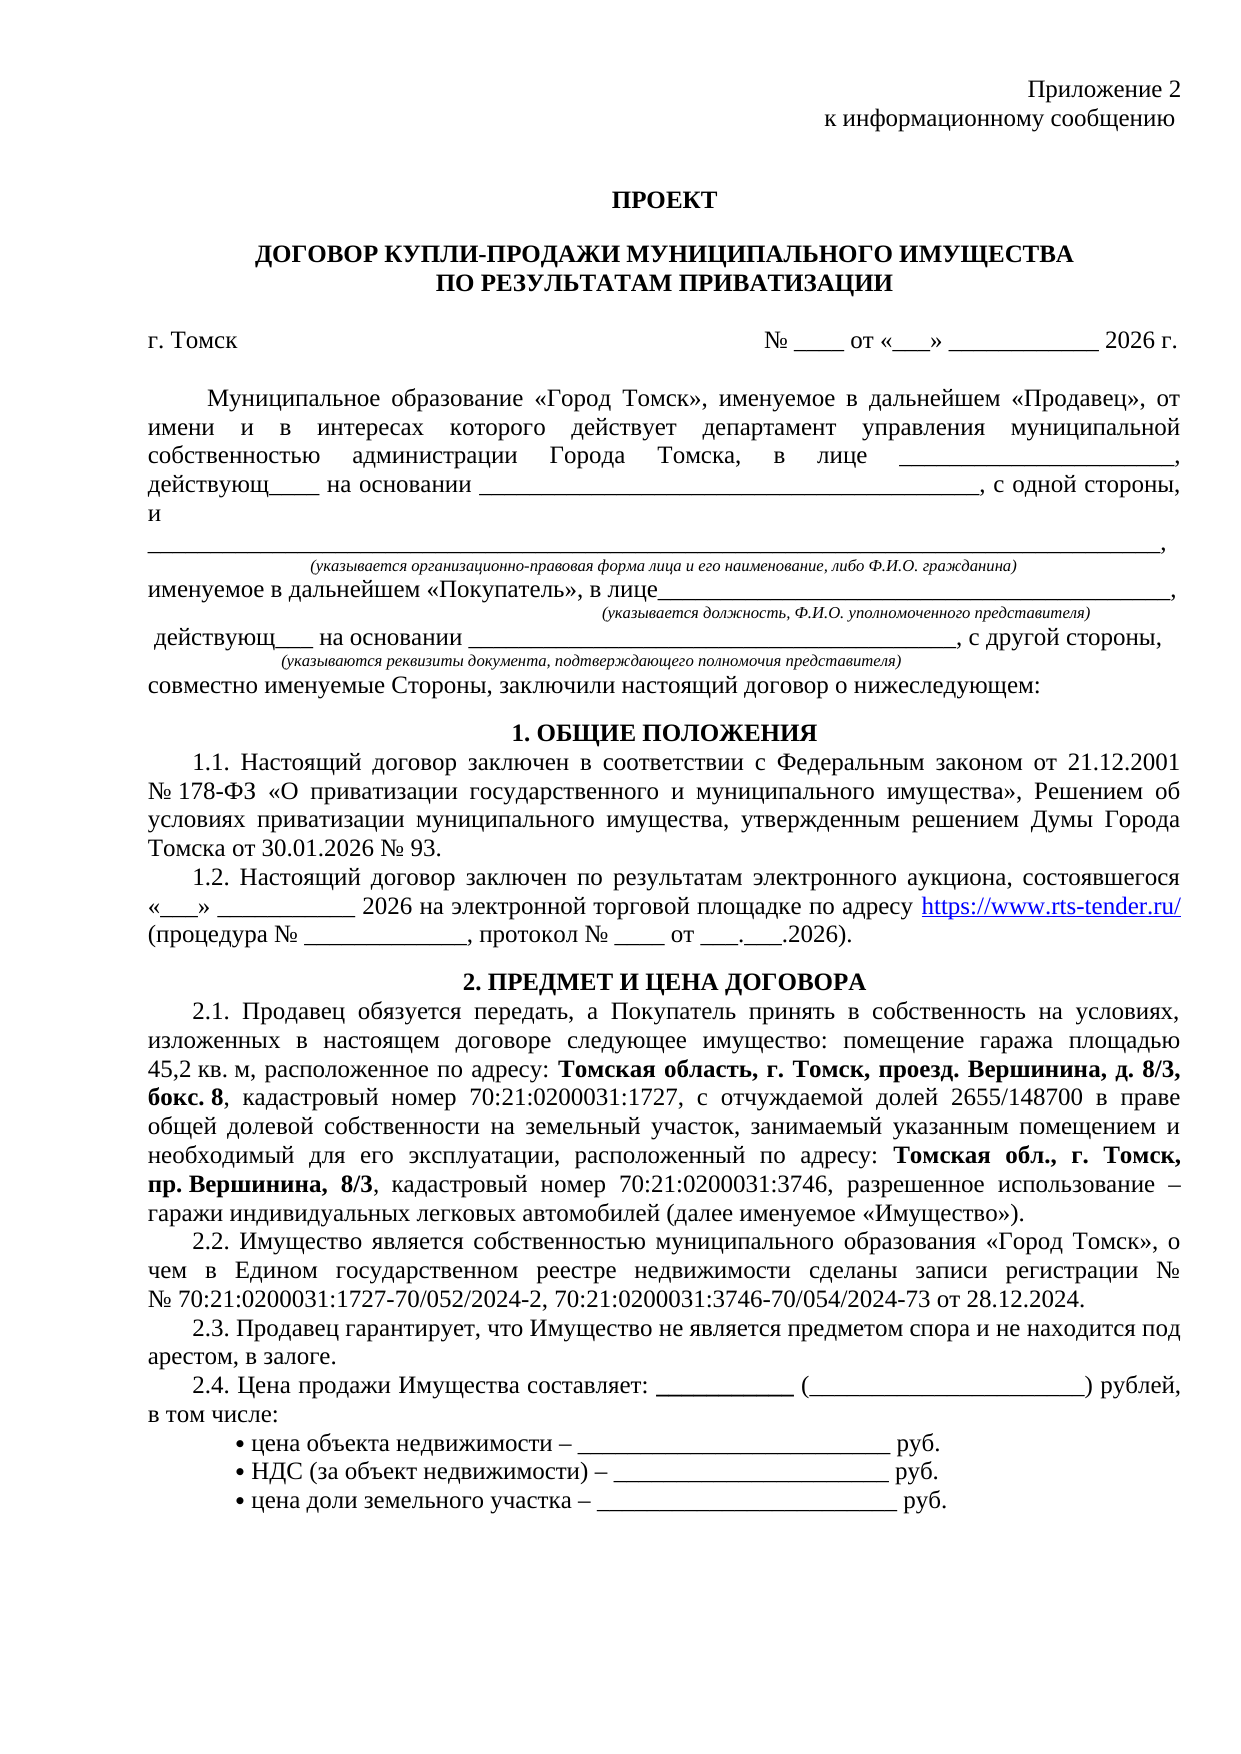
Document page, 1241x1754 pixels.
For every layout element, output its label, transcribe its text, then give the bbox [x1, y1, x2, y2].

text действующ___ на основании _______________________________________, с другой стороны, [148, 622, 1181, 651]
text Муниципальное образование «Город Томск», именуемое в дальнейшем «Продавец», от имени и в интересах которого действует департамент управления муниципальной собственностью администрации Города Томска, в лице ______________________, действующ____ на основании ________________________________________, с одной стороны, и _________________________________________________________________________________, [148, 383, 1181, 555]
text 1. ОБЩИЕ ПОЛОЖЕНИЯ [148, 718, 1181, 747]
text к информационному сообщению [89, 103, 1181, 131]
list НДС (за объект недвижимости) – ______________________ руб. [236, 1456, 1181, 1485]
text 2. ПРЕДМЕТ И ЦЕНА ДОГОВОРА [148, 967, 1181, 996]
subtitle Приложение 2 [148, 74, 1181, 103]
text г. Томск № ____ от «___» ____________ 2026 г. [148, 325, 1181, 354]
text 1.2. Настоящий договор заключен по результатам электронного аукциона, состоявшегося «___» ___________ 2026 на электронной торговой площадке по адресу https://www.rts-tender.ru/ (процедура № _____________, протокол № ____ от ___.___.2026). [148, 862, 1181, 948]
text 2.2. Имущество является собственностью муниципального образования «Город Томск», о чем в Едином государственном реестре недвижимости сделаны записи регистрации №№ 70:21:0200031:1727-70/052/2024-2, 70:21:0200031:3746-70/054/2024-73 от 28.12.2024. [148, 1226, 1181, 1313]
text именуемое в дальнейшем «Покупатель», в лице_________________________________________, [148, 574, 1181, 603]
text 2.3. Продавец гарантирует, что Имущество не является предметом спора и не находится под арестом, в залоге. [148, 1313, 1181, 1370]
list цена объекта недвижимости – _________________________ руб. [236, 1428, 1181, 1456]
text ДОГОВОР КУПЛИ-ПРОДАЖИ МУНИЦИПАЛЬНОГО ИМУЩЕСТВА [148, 239, 1181, 268]
text 2.4. Цена продажи Имущества составляет: ___________ (______________________) рублей, в том числе: [148, 1370, 1181, 1428]
text (указывается организационно-правовая форма лица и его наименование, либо Ф.И.О. гражданина) [148, 555, 1181, 574]
list цена доли земельного участка – ________________________ руб. [236, 1485, 1181, 1514]
text ПРОЕКТ [148, 185, 1181, 214]
text совместно именуемые Стороны, заключили настоящий договор о нижеследующем: [148, 670, 1181, 699]
text 1.1. Настоящий договор заключен в соответствии с Федеральным законом от 21.12.2001 № 178-ФЗ «О приватизации государственного и муниципального имущества», Решением об условиях приватизации муниципального имущества, утвержденным решением Думы Города Томска от 30.01.2026 № 93. [148, 747, 1181, 862]
text ПО РЕЗУЛЬТАТАМ ПРИВАТИЗАЦИИ [148, 268, 1181, 297]
text 2.1. Продавец обязуется передать, а Покупатель принять в собственность на условиях, изложенных в настоящем договоре следующее имущество: помещение гаража площадью 45,2 кв. м, расположенное по адресу: Томская область, г. Томск, проезд. Вершинина, д. 8/3, бокс. 8, кадастровый номер 70:21:0200031:1727, с отчуждаемой долей 2655/148700 в праве общей долевой собственности на земельный участок, занимаемый указанным помещением и необходимый для его эксплуатации, расположенный по адресу: Томская обл., г. Томск, пр. Вершинина, 8/3, кадастровый номер 70:21:0200031:3746, разрешенное использование – гаражи индивидуальных легковых автомобилей (далее именуемое «Имущество»). [148, 996, 1181, 1226]
text (указывается должность, Ф.И.О. уполномоченного представителя) [148, 603, 1181, 622]
text (указываются реквизиты документа, подтверждающего полномочия представителя) [148, 651, 1181, 670]
